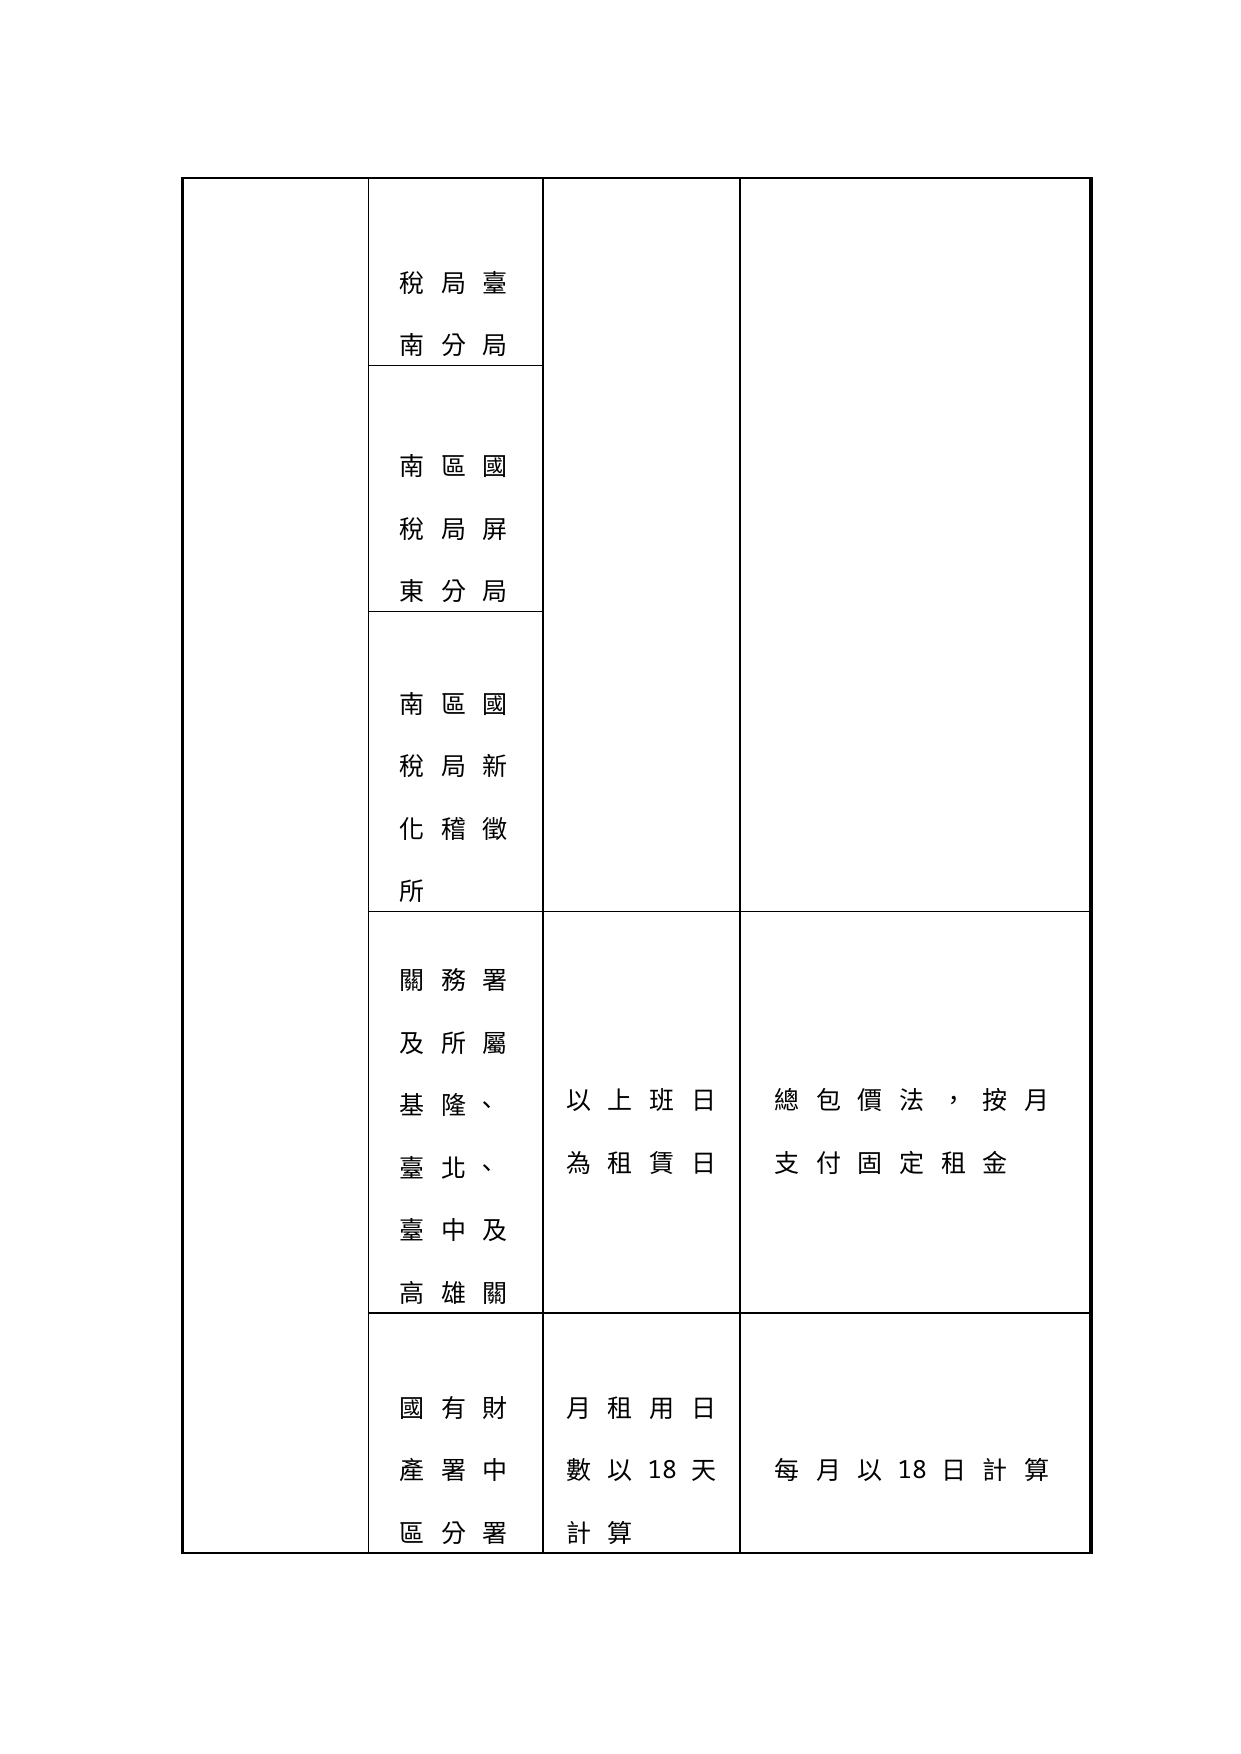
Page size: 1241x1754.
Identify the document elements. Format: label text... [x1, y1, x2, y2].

table_cell [544, 179, 739, 911]
table_cell 月租用日數以18天計算 [544, 1314, 739, 1552]
table_cell [741, 179, 1089, 911]
table_cell 總包價法，按月支付固定租金 [741, 912, 1089, 1312]
table_cell 每月以18日計算 [741, 1314, 1089, 1552]
table_cell 稅局臺南分局 [369, 179, 542, 365]
table_cell 國有財產署中區分署 [369, 1314, 542, 1552]
table_cell 關務署及所屬基隆、臺北、臺中及高雄關 [369, 912, 542, 1312]
table_cell [184, 179, 368, 1552]
table_cell 南區國稅局新化稽徵所 [369, 612, 542, 911]
table_cell 以上班日為租賃日 [544, 912, 739, 1312]
table_cell 南區國稅局屏東分局 [369, 366, 542, 611]
